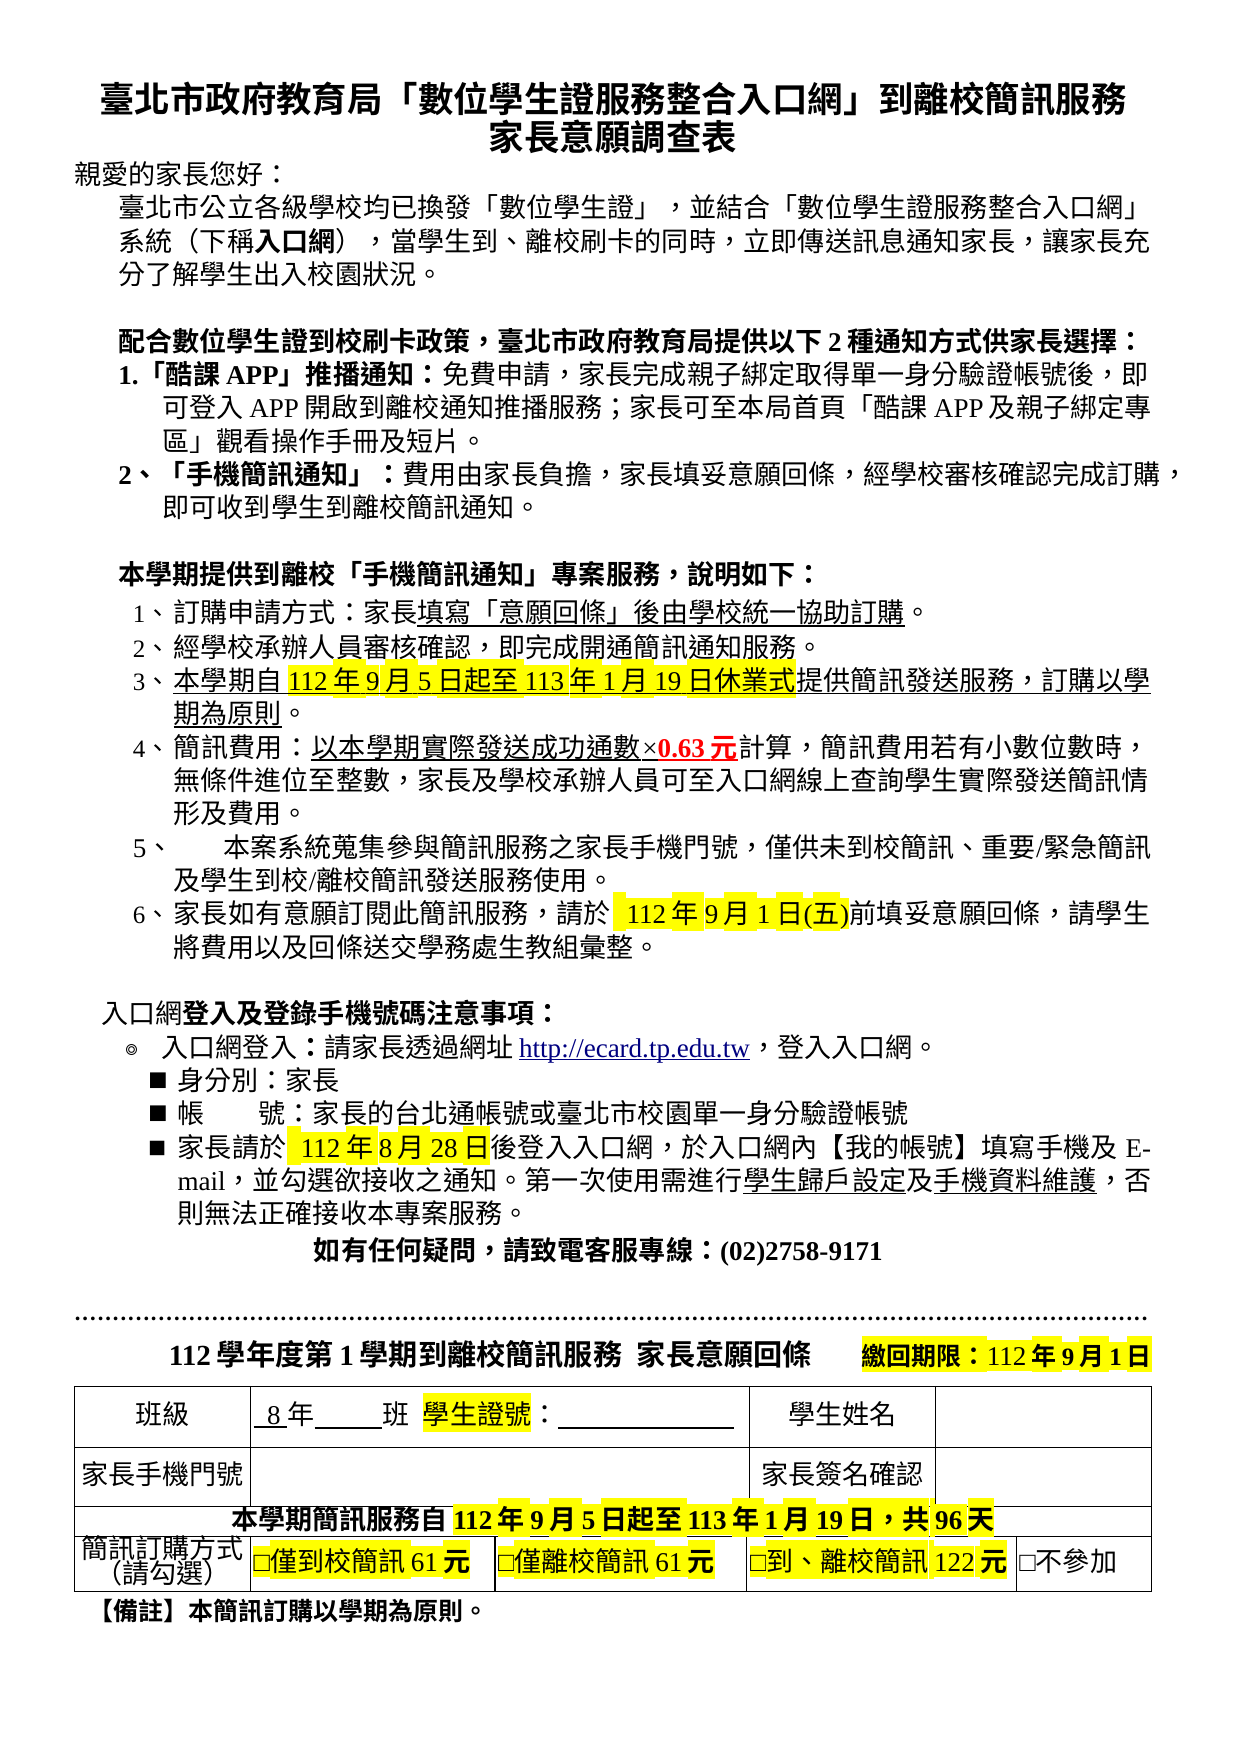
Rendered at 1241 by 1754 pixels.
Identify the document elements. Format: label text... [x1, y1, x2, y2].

list 本案系統蒐集參與簡訊服務之家長手機門號，僅供未到校簡訊、重要/緊急簡訊及學生到校/離校簡訊發送服務使用。 [133, 830, 1152, 897]
list 簡訊費用：以本學期實際發送成功通數×0.63元計算，簡訊費用若有小數位數時，無條件進位至整數，家長及學校承辦人員可至入口網線上查詢學生實際發送簡訊情形及費用。 [133, 730, 1152, 830]
table_cell □僅離校簡訊61元 [496, 1537, 746, 1591]
list 經學校承辦人員審核確認，即完成開通簡訊通知服務。 [133, 630, 1152, 664]
table_header 學生姓名 [750, 1387, 935, 1447]
text 家長意願調查表 [74, 120, 1152, 158]
table_header [936, 1387, 1151, 1447]
table_cell 家長簽名確認 [750, 1448, 935, 1506]
text 如有任何疑問，請致電客服專線：(02)2758-9171 [74, 1230, 1122, 1268]
list 身分別：家長 [148, 1064, 1152, 1097]
table_header 班級 [75, 1387, 250, 1447]
text 臺北市公立各級學校均已換發「數位學生證」，並結合「數位學生證服務整合入口網」系統（下稱入口網），當學生到、離校刷卡的同時，立即傳送訊息通知家長，讓家長充分了解學生出入校園狀況。 [118, 191, 1152, 291]
list 本學期自112年9月5日起至113年1月19日休業式提供簡訊發送服務，訂購以學期為原則。 [133, 664, 1152, 730]
text 1.「酷課APP」推播通知：免費申請，家長完成親子綁定取得單一身分驗證帳號後，即可登入APP開啟到離校通知推播服務；家長可至本局首頁「酷課APP及親子綁定專區」觀看操作手冊及短片。 [118, 358, 1152, 458]
text 配合數位學生證到校刷卡政策，臺北市政府教育局提供以下2種通知方式供家長選擇： [118, 324, 1152, 358]
table_cell [251, 1448, 749, 1506]
list 入口網登入：請家長透過網址http://ecard.tp.edu.tw，登入入口網。 [124, 1030, 1152, 1064]
list 家長請於 112年8月28日後登入入口網，於入口網內【我的帳號】填寫手機及E-mail，並勾選欲接收之通知。第一次使用需進行學生歸戶設定及手機資料維護，否則無法正確接收本專案服務。 [148, 1130, 1152, 1230]
table_cell 簡訊訂購方式 （請勾選） [75, 1537, 250, 1591]
list 訂購申請方式：家長填寫「意願回條」後由學校統一協助訂購。 [133, 591, 1152, 630]
table_cell □到、離校簡訊122元 [747, 1537, 1016, 1591]
text 【備註】本簡訊訂購以學期為原則。 [89, 1592, 1152, 1628]
text 入口網登入及登錄手機號碼注意事項： [74, 997, 1152, 1030]
list 帳 號：家長的台北通帳號或臺北市校園單一身分驗證帳號 [148, 1097, 1152, 1130]
text 2、「手機簡訊通知」：費用由家長負擔，家長填妥意願回條，經學校審核確認完成訂購，即可收到學生到離校簡訊通知。 [118, 458, 1181, 524]
text 本學期提供到離校「手機簡訊通知」專案服務，說明如下： [118, 558, 1152, 591]
table_cell 家長手機門號 [75, 1448, 250, 1506]
table_cell 本學期簡訊服務自112年9月5日起至113年1月19日，共96天 [75, 1507, 1151, 1536]
text 親愛的家長您好： [74, 158, 1152, 191]
list 家長如有意願訂閱此簡訊服務，請於 112年9月1日(五)前填妥意願回條，請學生將費用以及回條送交學務處生教組彙整。 [133, 897, 1152, 964]
text 臺北市政府教育局「數位學生證服務整合入口網」到離校簡訊服務 [74, 83, 1152, 120]
table_cell [936, 1448, 1151, 1506]
text 112學年度第1學期到離校簡訊服務 家長意願回條 繳回期限：112年9月1日 [111, 1332, 1152, 1373]
table_cell □不參加 [1017, 1537, 1151, 1591]
table_cell □僅到校簡訊61元 [251, 1537, 494, 1591]
table_header 8 年 班 學生證號： [251, 1387, 749, 1447]
